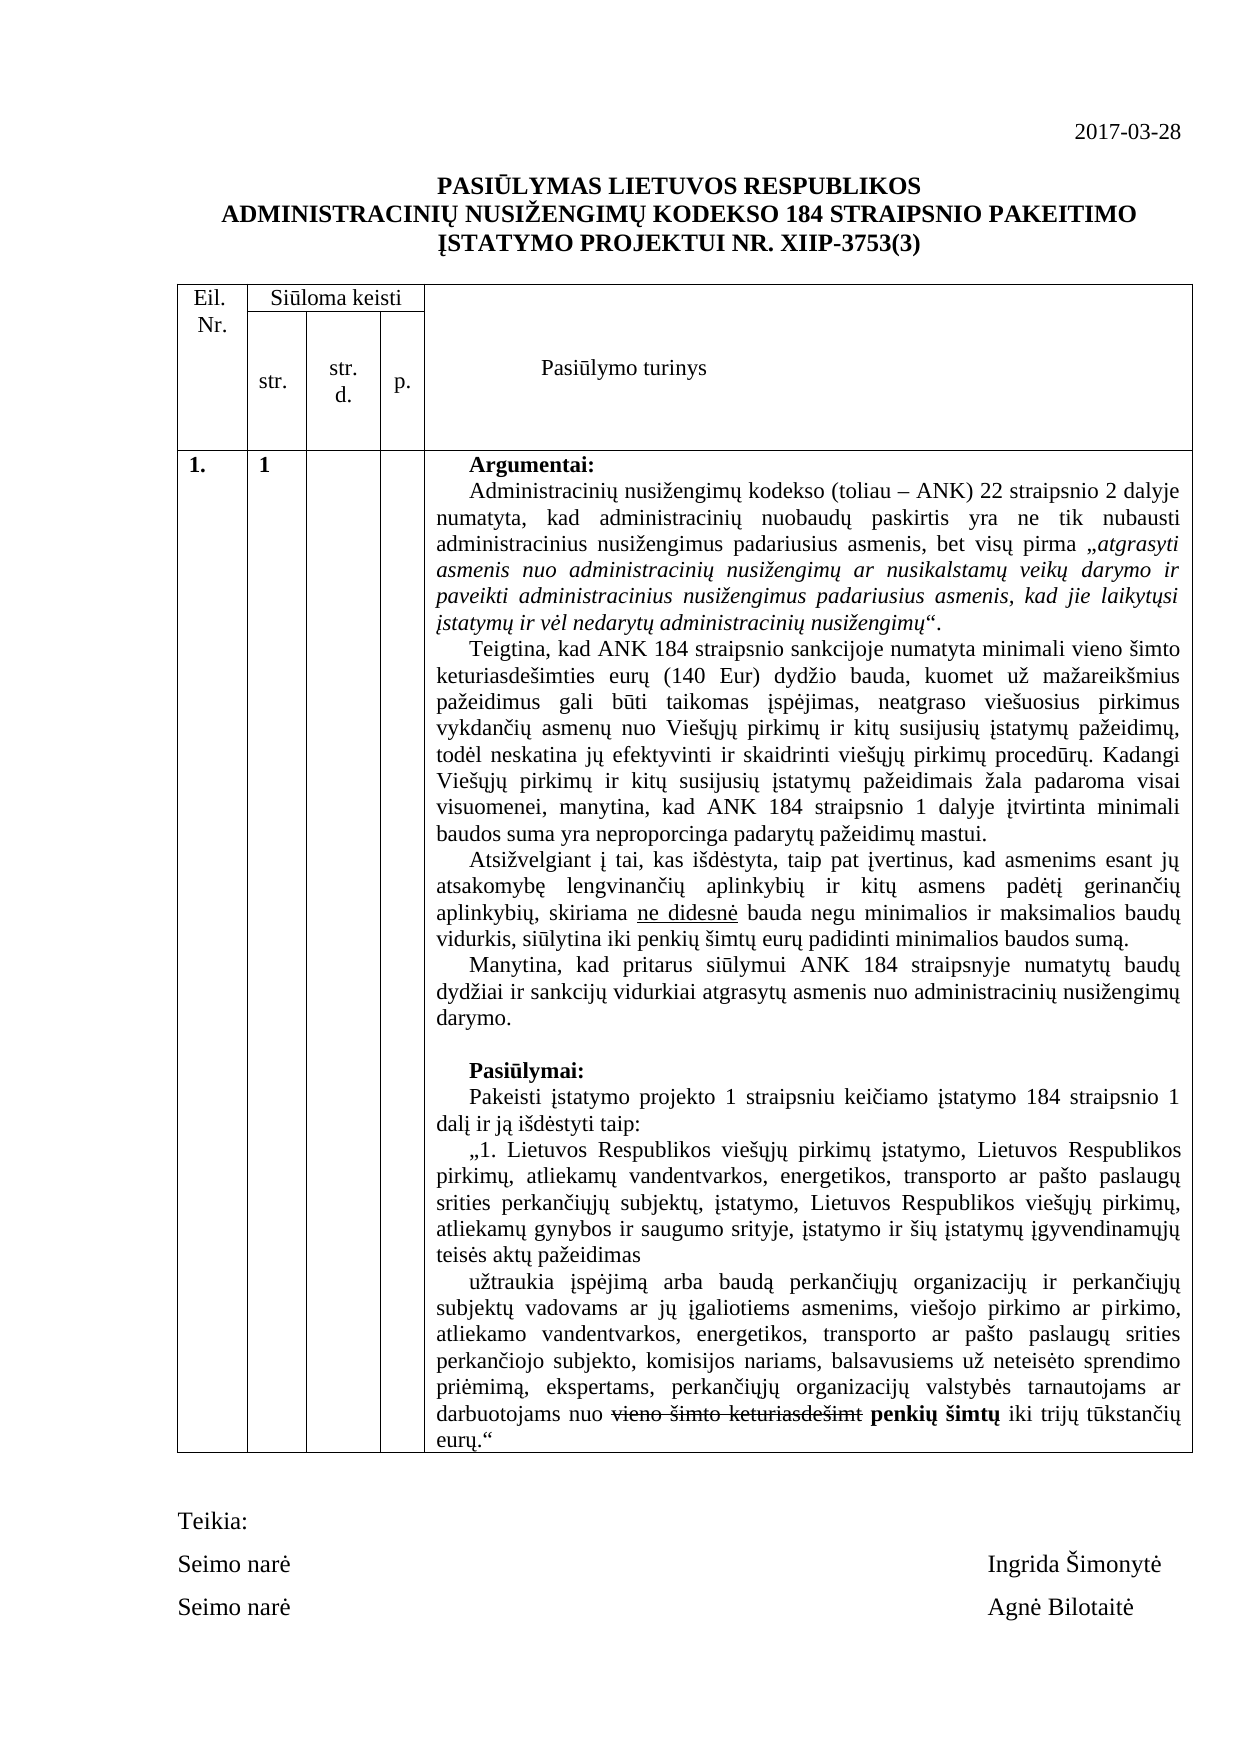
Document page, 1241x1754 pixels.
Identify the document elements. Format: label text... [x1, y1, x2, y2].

text ADMINISTRACINIŲ NUSIŽENGIMŲ KODEKSO 184 STRAIPSNIO PAKEITIMO [177, 199, 1181, 228]
table_cell str. [248, 312, 306, 450]
text Seimo narė Ingrida Šimonytė [177, 1549, 1181, 1578]
table_cell 1. [178, 451, 247, 1452]
text PASIŪLYMAS LIETUVOS RESPUBLIKOS [177, 171, 1181, 199]
text Seimo narė Agnė Bilotaitė [177, 1592, 1181, 1621]
table_cell str. d. [307, 312, 380, 450]
text 2017-03-28 [177, 118, 1181, 144]
table_header Pasiūlymo turinys [425, 285, 1192, 450]
table_header Siūloma keisti [248, 285, 424, 311]
text Teikia: [177, 1506, 1181, 1535]
table_cell p. [381, 312, 424, 450]
table_cell Argumentai: Administracinių nusižengimų kodekso (toliau – ANK) 22 straipsnio 2 dalyje numatyta, kad administracinių nuobaudų paskirtis yra ne tik nubausti administracinius nusižengimus padariusius asmenis, bet visų pirma „atgrasyti asmenis nuo administracinių nusižengimų ar nusikalstamų veikų darymo ir paveikti administracinius nusižengimus padariusius asmenis, kad jie laikytųsi įstatymų ir vėl nedarytų administracinių nusižengimų“. Teigtina, kad ANK 184 straipsnio sankcijoje numatyta minimali vieno šimto keturiasdešimties eurų (140 Eur) dydžio bauda, kuomet už mažareikšmius pažeidimus gali būti taikomas įspėjimas, neatgraso viešuosius pirkimus vykdančių asmenų nuo Viešųjų pirkimų ir kitų susijusių įstatymų pažeidimų, todėl neskatina jų efektyvinti ir skaidrinti viešųjų pirkimų procedūrų. Kadangi Viešųjų pirkimų ir kitų susijusių įstatymų pažeidimais žala padaroma visai visuomenei, manytina, kad ANK 184 straipsnio 1 dalyje įtvirtinta minimali baudos suma yra neproporcinga padarytų pažeidimų mastui. Atsižvelgiant į tai, kas išdėstyta, taip pat įvertinus, kad asmenims esant jų atsakomybę lengvinančių aplinkybių ir kitų asmens padėtį gerinančių aplinkybių, skiriama ne didesnė bauda negu minimalios ir maksimalios baudų vidurkis, siūlytina iki penkių šimtų eurų padidinti minimalios baudos sumą. Manytina, kad pritarus siūlymui ANK 184 straipsnyje numatytų baudų dydžiai ir sankcijų vidurkiai atgrasytų asmenis nuo administracinių nusižengimų darymo. Pasiūlymai: Pakeisti įstatymo projekto 1 straipsniu keičiamo įstatymo 184 straipsnio 1 dalį ir ją išdėstyti taip: „1. Lietuvos Respublikos viešųjų pirkimų įstatymo, Lietuvos Respublikos pirkimų, atliekamų vandentvarkos, energetikos, transporto ar pašto paslaugų srities perkančiųjų subjektų, įstatymo, Lietuvos Respublikos viešųjų pirkimų, atliekamų gynybos ir saugumo srityje, įstatymo ir šių įstatymų įgyvendinamųjų teisės aktų pažeidimas užtraukia įspėjimą arba baudą perkančiųjų organizacijų ir perkančiųjų subjektų vadovams ar jų įgaliotiems asmenims, viešojo pirkimo ar pirkimo, atliekamo vandentvarkos, energetikos, transporto ar pašto paslaugų srities perkančiojo subjekto, komisijos nariams, balsavusiems už neteisėto sprendimo priėmimą, ekspertams, perkančiųjų organizacijų valstybės tarnautojams ar darbuotojams nuo vieno šimto keturiasdešimt penkių šimtų iki trijų tūkstančių eurų.“ [425, 451, 1192, 1452]
text ĮSTATYMO PROJEKTUI NR. XIIP-3753(3) [177, 228, 1181, 257]
table_header Eil. Nr. [178, 285, 247, 450]
table_cell [381, 451, 424, 1452]
table_cell [307, 451, 380, 1452]
table_cell 1 [248, 451, 306, 1452]
